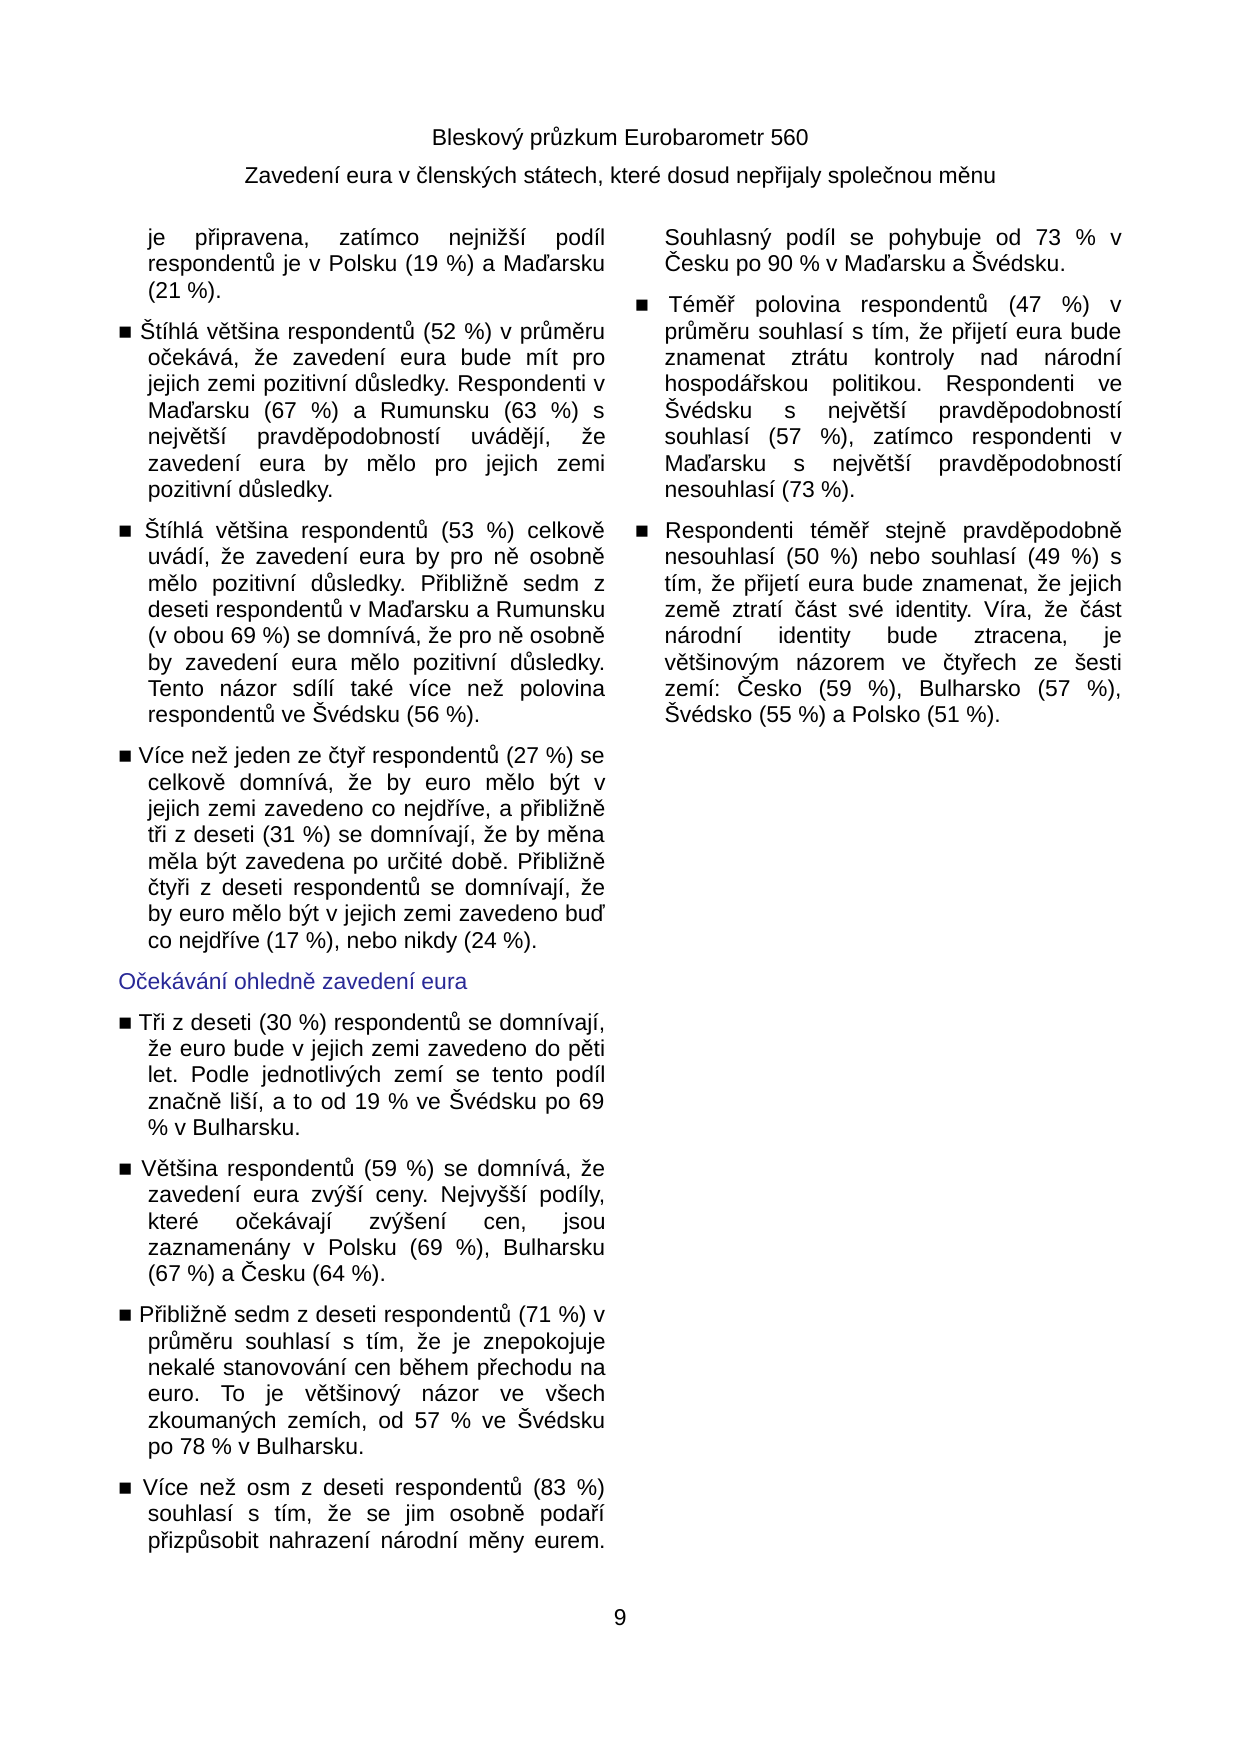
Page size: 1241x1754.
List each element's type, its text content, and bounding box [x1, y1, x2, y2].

text ■ Tři z deseti (30 %) respondentů se domnívají, že euro bude v jejich zemi zavedeno do pěti let. Podle jednotlivých zemí se tento podíl značně liší, a to od 19 % ve Švédsku po 69 % v Bulharsku. [118, 1008, 605, 1140]
text ■ Štíhlá většina respondentů (53 %) celkově uvádí, že zavedení eura by pro ně osobně mělo pozitivní důsledky. Přibližně sedm z deseti respondentů v Maďarsku a Rumunsku (v obou 69 %) se domnívá, že pro ně osobně by zavedení eura mělo pozitivní důsledky. Tento názor sdílí také více než polovina respondentů ve Švédsku (56 %). [118, 517, 605, 728]
text ■ Respondenti téměř stejně pravděpodobně nesouhlasí (50 %) nebo souhlasí (49 %) s tím, že přijetí eura bude znamenat, že jejich země ztratí část své identity. Víra, že část národní identity bude ztracena, je většinovým názorem ve čtyřech ze šesti zemí: Česko (59 %), Bulharsko (57 %), Švédsko (55 %) a Polsko (51 %). [635, 517, 1122, 728]
text ■ Více než osm z deseti respondentů (83 %) souhlasí s tím, že se jim osobně podaří přizpůsobit nahrazení národní měny eurem. [118, 1474, 605, 1553]
text ■ Štíhlá většina respondentů (52 %) v průměru očekává, že zavedení eura bude mít pro jejich zemi pozitivní důsledky. Respondenti v Maďarsku (67 %) a Rumunsku (63 %) s největší pravděpodobností uvádějí, že zavedení eura by mělo pro jejich zemi pozitivní důsledky. [118, 318, 605, 502]
text ■ Téměř polovina respondentů (47 %) v průměru souhlasí s tím, že přijetí eura bude znamenat ztrátu kontroly nad národní hospodářskou politikou. Respondenti ve Švédsku s největší pravděpodobností souhlasí (57 %), zatímco respondenti v Maďarsku s největší pravděpodobností nesouhlasí (73 %). [635, 291, 1122, 502]
text je připravena, zatímco nejnižší podíl respondentů je v Polsku (19 %) a Maďarsku (21 %). [118, 224, 605, 303]
text ■ Přibližně sedm z deseti respondentů (71 %) v průměru souhlasí s tím, že je znepokojuje nekalé stanovování cen během přechodu na euro. To je většinový názor ve všech zkoumaných zemích, od 57 % ve Švédsku po 78 % v Bulharsku. [118, 1301, 605, 1459]
text Souhlasný podíl se pohybuje od 73 % v Česku po 90 % v Maďarsku a Švédsku. [635, 224, 1122, 277]
text Očekávání ohledně zavedení eura [118, 968, 605, 994]
text ■ Více než jeden ze čtyř respondentů (27 %) se celkově domnívá, že by euro mělo být v jejich zemi zavedeno co nejdříve, a přibližně tři z deseti (31 %) se domnívají, že by měna měla být zavedena po určité době. Přibližně čtyři z deseti respondentů se domnívají, že by euro mělo být v jejich zemi zavedeno buď co nejdříve (17 %), nebo nikdy (24 %). [118, 742, 605, 953]
text ■ Většina respondentů (59 %) se domnívá, že zavedení eura zvýší ceny. Nejvyšší podíly, které očekávají zvýšení cen, jsou zaznamenány v Polsku (69 %), Bulharsku (67 %) a Česku (64 %). [118, 1155, 605, 1287]
